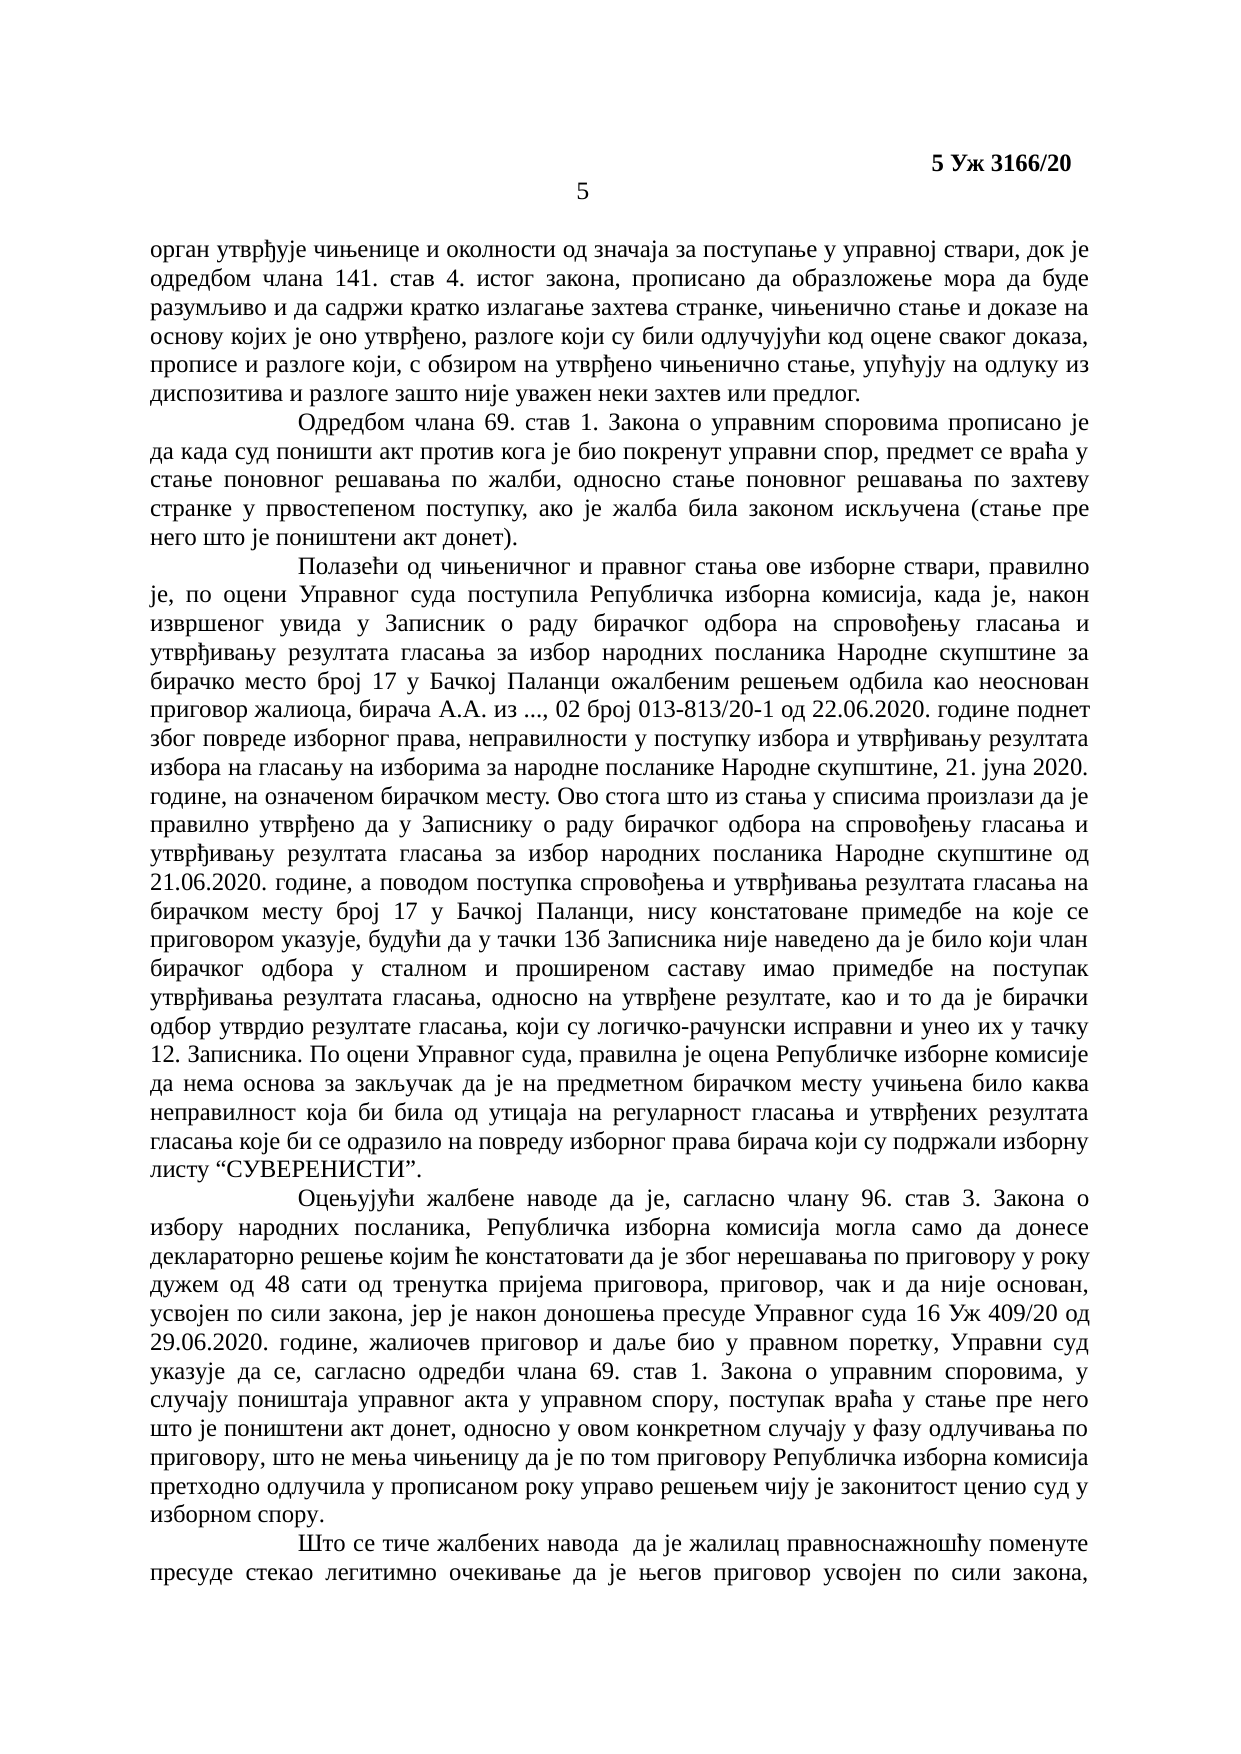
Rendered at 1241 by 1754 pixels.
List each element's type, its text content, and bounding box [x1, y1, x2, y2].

text Што се тиче жалбених навода да је жалилац правноснажношћу поменуте пресуде стекао легитимно очекивање да је његов приговор усвојен по сили закона, [150, 1528, 1090, 1586]
text Полазећи од чињеничног и правног стања ове изборне ствари, правилно је, по оцени Управног суда поступила Републичка изборна комисија, када је, након извршеног увида у Записник о раду бирачког одбора на спровођењу гласања и утврђивању резултата гласања за избор народних посланика Народне скупштине за бирачко место број 17 у Бачкој Паланци ожалбеним решењем одбила као неоснован приговор жалиоца, бирача А.А. из ..., 02 број 013-813/20-1 од 22.06.2020. године поднет због повреде изборног права, неправилности у поступку избора и утврђивању резултата избора на гласању на изборима за народне посланике Народне скупштине, 21. јуна 2020. године, на означеном бирачком месту. Ово стога што из стања у списима произлази да је правилно утврђено да у Записнику о раду бирачког одбора на спровођењу гласања и утврђивању резултата гласања за избор народних посланика Народне скупштине од 21.06.2020. године, а поводом поступка спровођења и утврђивања резултата гласања на бирачком месту број 17 у Бачкој Паланци, нису констатоване примедбе на које се приговором указује, будући да у тачки 13б Записника није наведено да је било који члан бирачког одбора у сталном и проширеном саставу имао примедбе на поступак утврђивања резултата гласања, односно на утврђене резултате, као и то да је бирачки одбор утврдио резултате гласања, који су логичко-рачунски исправни и унео их у тачку 12. Записника. По оцени Управног суда, правилна је оцена Републичке изборне комисије да нема основа за закључак да је на предметном бирачком месту учињена било каква неправилност која би била од утицаја на регуларност гласања и утврђених резултата гласања које би се одразило на повреду изборног права бирача који су подржали изборну листу “СУВЕРЕНИСТИ”. [150, 551, 1090, 1183]
text Оцењујући жалбене наводе да је, сагласно члану 96. став 3. Закона о избору народних посланика, Републичка изборна комисија могла само да донесе деклараторно решење којим ће констатовати да је због нерешавања по приговору у року дужем од 48 сати од тренутка пријема приговора, приговор, чак и да није основан, усвојен по сили закона, јер је након доношења пресуде Управног суда 16 Уж 409/20 од 29.06.2020. године, жалиочев приговор и даље био у правном поретку, Управни суд указује да се, сагласно одредби члана 69. став 1. Закона о управним споровима, у случају поништаја управног акта у управном спору, поступак враћа у стање пре него што је поништени акт донет, односно у овом конкретном случају у фазу одлучивања по приговору, што не мења чињеницу да је по том приговору Републичка изборна комисија претходно одлучила у прописаном року управо решењем чију је законитост ценио суд у изборном спору. [150, 1183, 1090, 1528]
text орган утврђује чињенице и околности од значаја за поступање у управној ствари, док је одредбом члана 141. став 4. истог закона, прописано да образложење мора да буде разумљиво и да садржи кратко излагање захтева странке, чињенично стање и доказе на основу којих је оно утврђено, разлоге који су били одлучујући код оцене сваког доказа, прописе и разлоге који, с обзиром на утврђено чињенично стање, упућују на одлуку из диспозитива и разлоге зашто није уважен неки захтев или предлог. [150, 234, 1090, 407]
text Одредбом члана 69. став 1. Закона о управним споровима прописано је да када суд поништи акт против кога је био покренут управни спор, предмет се враћа у стање поновног решавања по жалби, односно стање поновног решавања по захтеву странке у првостепеном поступку, ако је жалба била законом искључена (стање пре него што је поништени акт донет). [150, 407, 1090, 551]
